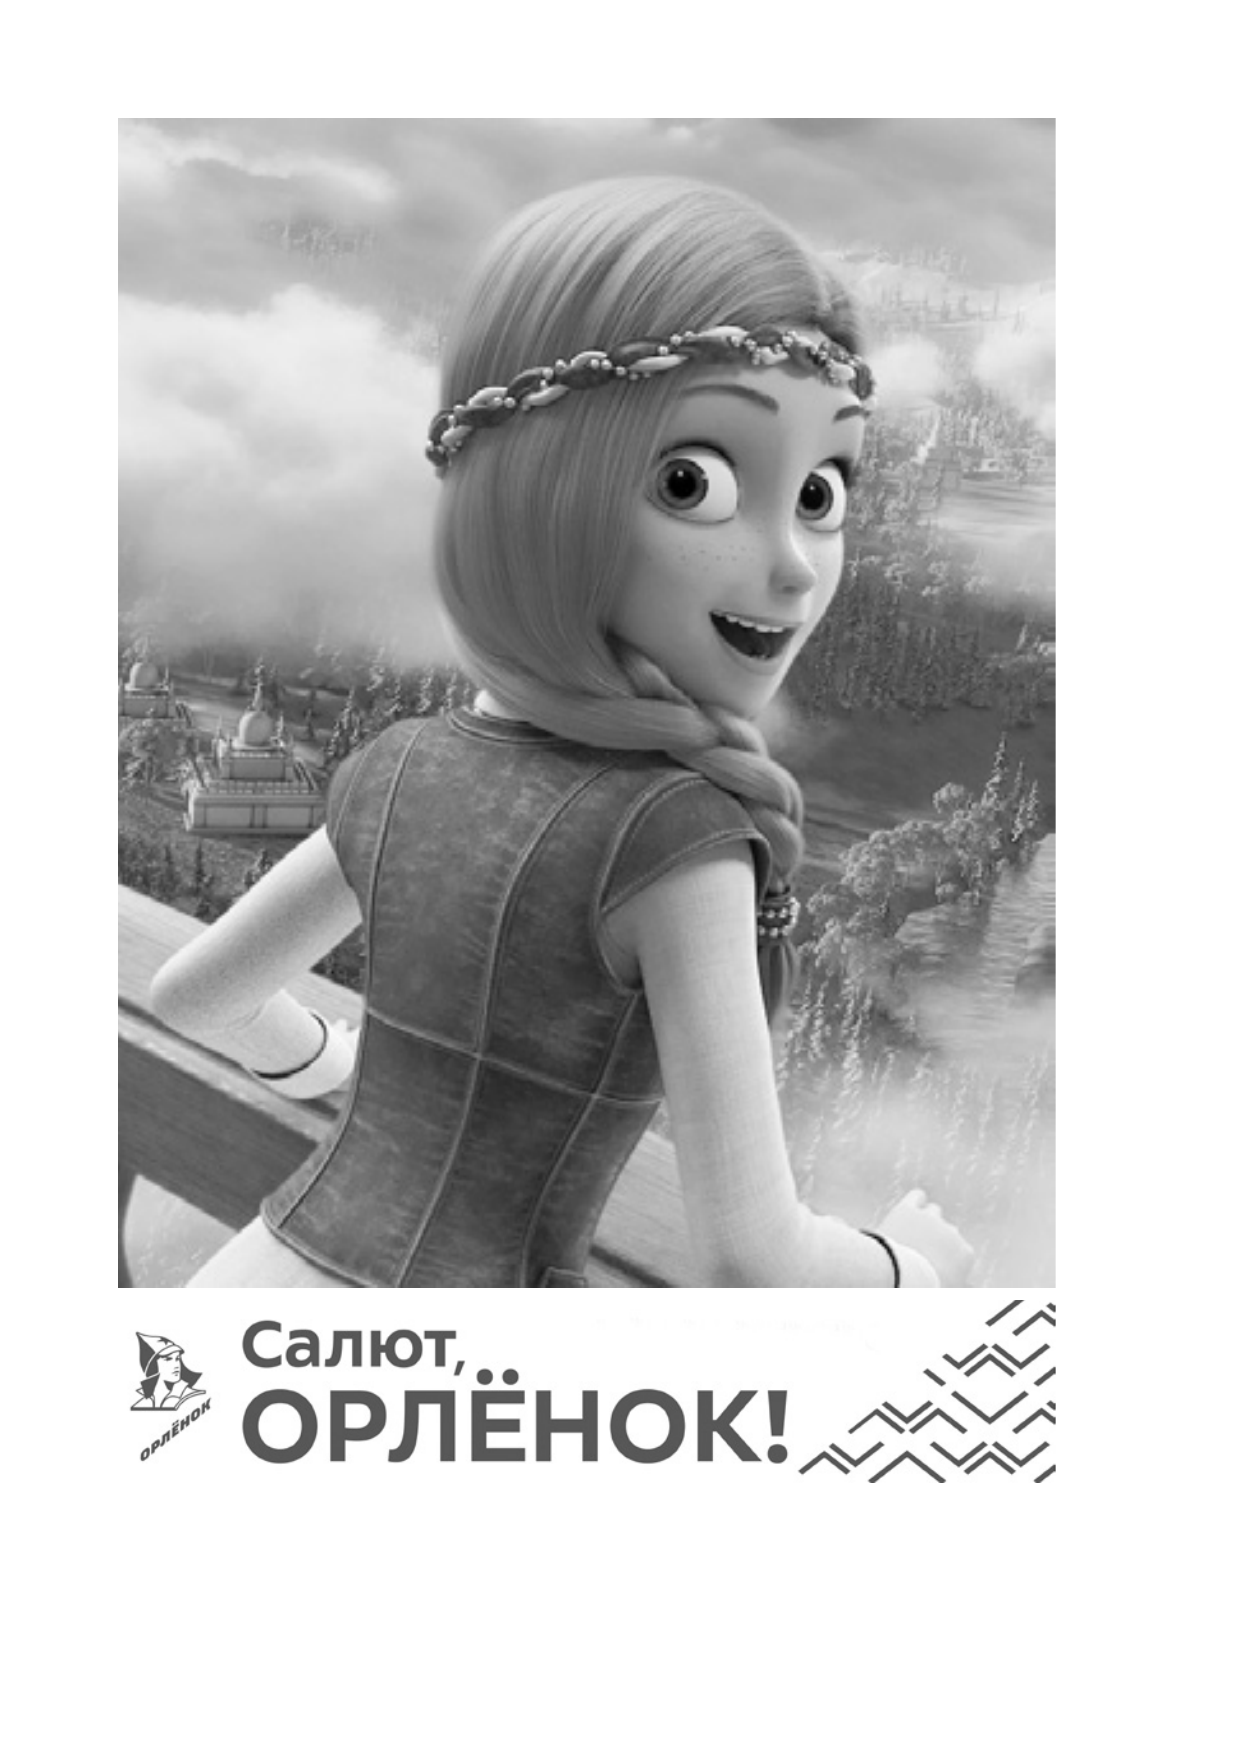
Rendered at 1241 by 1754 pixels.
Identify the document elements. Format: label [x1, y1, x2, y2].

picture [118, 1300, 1056, 1483]
picture [118, 118, 1056, 1288]
